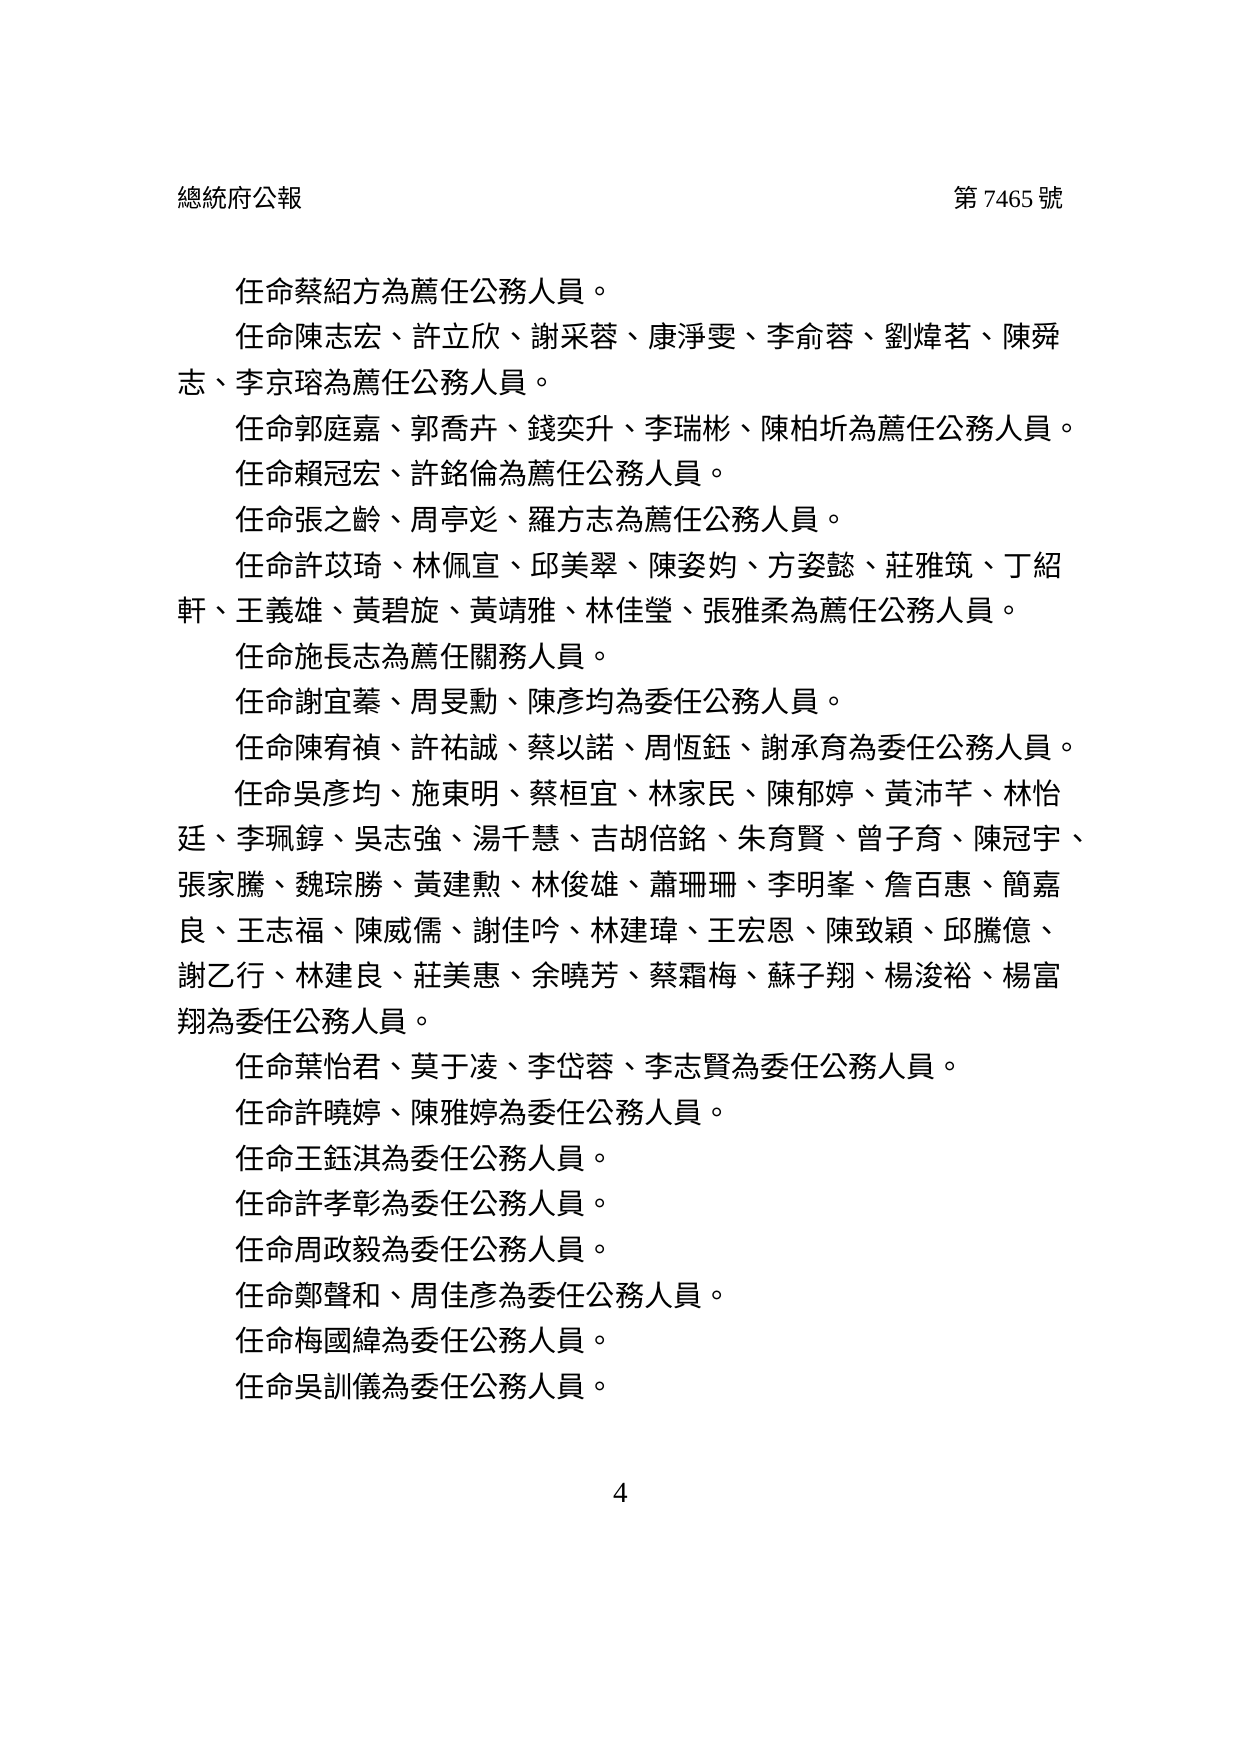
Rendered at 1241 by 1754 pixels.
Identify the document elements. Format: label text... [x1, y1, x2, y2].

text 任命許曉婷、陳雅婷為委任公務人員。 [177, 1087, 1063, 1133]
text 任命周政毅為委任公務人員。 [177, 1224, 1063, 1269]
text 任命賴冠宏、許銘倫為薦任公務人員。 [177, 448, 1063, 494]
text 任命吳訓儀為委任公務人員。 [177, 1361, 1063, 1406]
text 任命謝宜蓁、周旻勳、陳彥均為委任公務人員。 [177, 676, 1063, 722]
text 任命鄭聲和、周佳彥為委任公務人員。 [177, 1269, 1063, 1315]
text 任命梅國緯為委任公務人員。 [177, 1315, 1063, 1361]
text 任命王鈺淇為委任公務人員。 [177, 1133, 1063, 1178]
text 任命許苡琦、林佩宣、邱美翠、陳姿㚬、方姿懿、莊雅筑、丁紹軒、王義雄、黃碧旋、黃靖雅、林佳瑩、張雅柔為薦任公務人員。 [177, 539, 1063, 631]
text 任命蔡紹方為薦任公務人員。 [177, 266, 1063, 311]
text 任命吳彥均、施東明、蔡桓宜、林家民、陳郁婷、黃沛芊、林怡廷、李珮錞、吳志強、湯千慧、吉胡倍銘、朱育賢、曾子育、陳冠宇、張家騰、魏琮勝、黃建勲、林俊雄、蕭珊珊、李明峯、詹百惠、簡嘉良、王志福、陳威儒、謝佳吟、林建瑋、王宏恩、陳致穎、邱騰億、謝乙行、林建良、莊美惠、余曉芳、蔡霜梅、蘇子翔、楊浚裕、楊富翔為委任公務人員。 [177, 768, 1063, 1041]
text 任命張之齡、周亭彣、羅方志為薦任公務人員。 [177, 494, 1063, 539]
text 任命郭庭嘉、郭喬卉、錢奕升、李瑞彬、陳柏圻為薦任公務人員。 [177, 403, 1063, 448]
text 任命許孝彰為委任公務人員。 [177, 1178, 1063, 1224]
text 任命葉怡君、莫于凌、李岱蓉、李志賢為委任公務人員。 [177, 1041, 1063, 1087]
text 任命陳志宏、許立欣、謝采蓉、康淨雯、李俞蓉、劉煒茗、陳舜志、李京瑢為薦任公務人員。 [177, 311, 1063, 403]
text 任命陳宥禎、許祐誠、蔡以諾、周恆鈺、謝承育為委任公務人員。 [177, 722, 1063, 768]
text 任命施長志為薦任關務人員。 [177, 631, 1063, 676]
